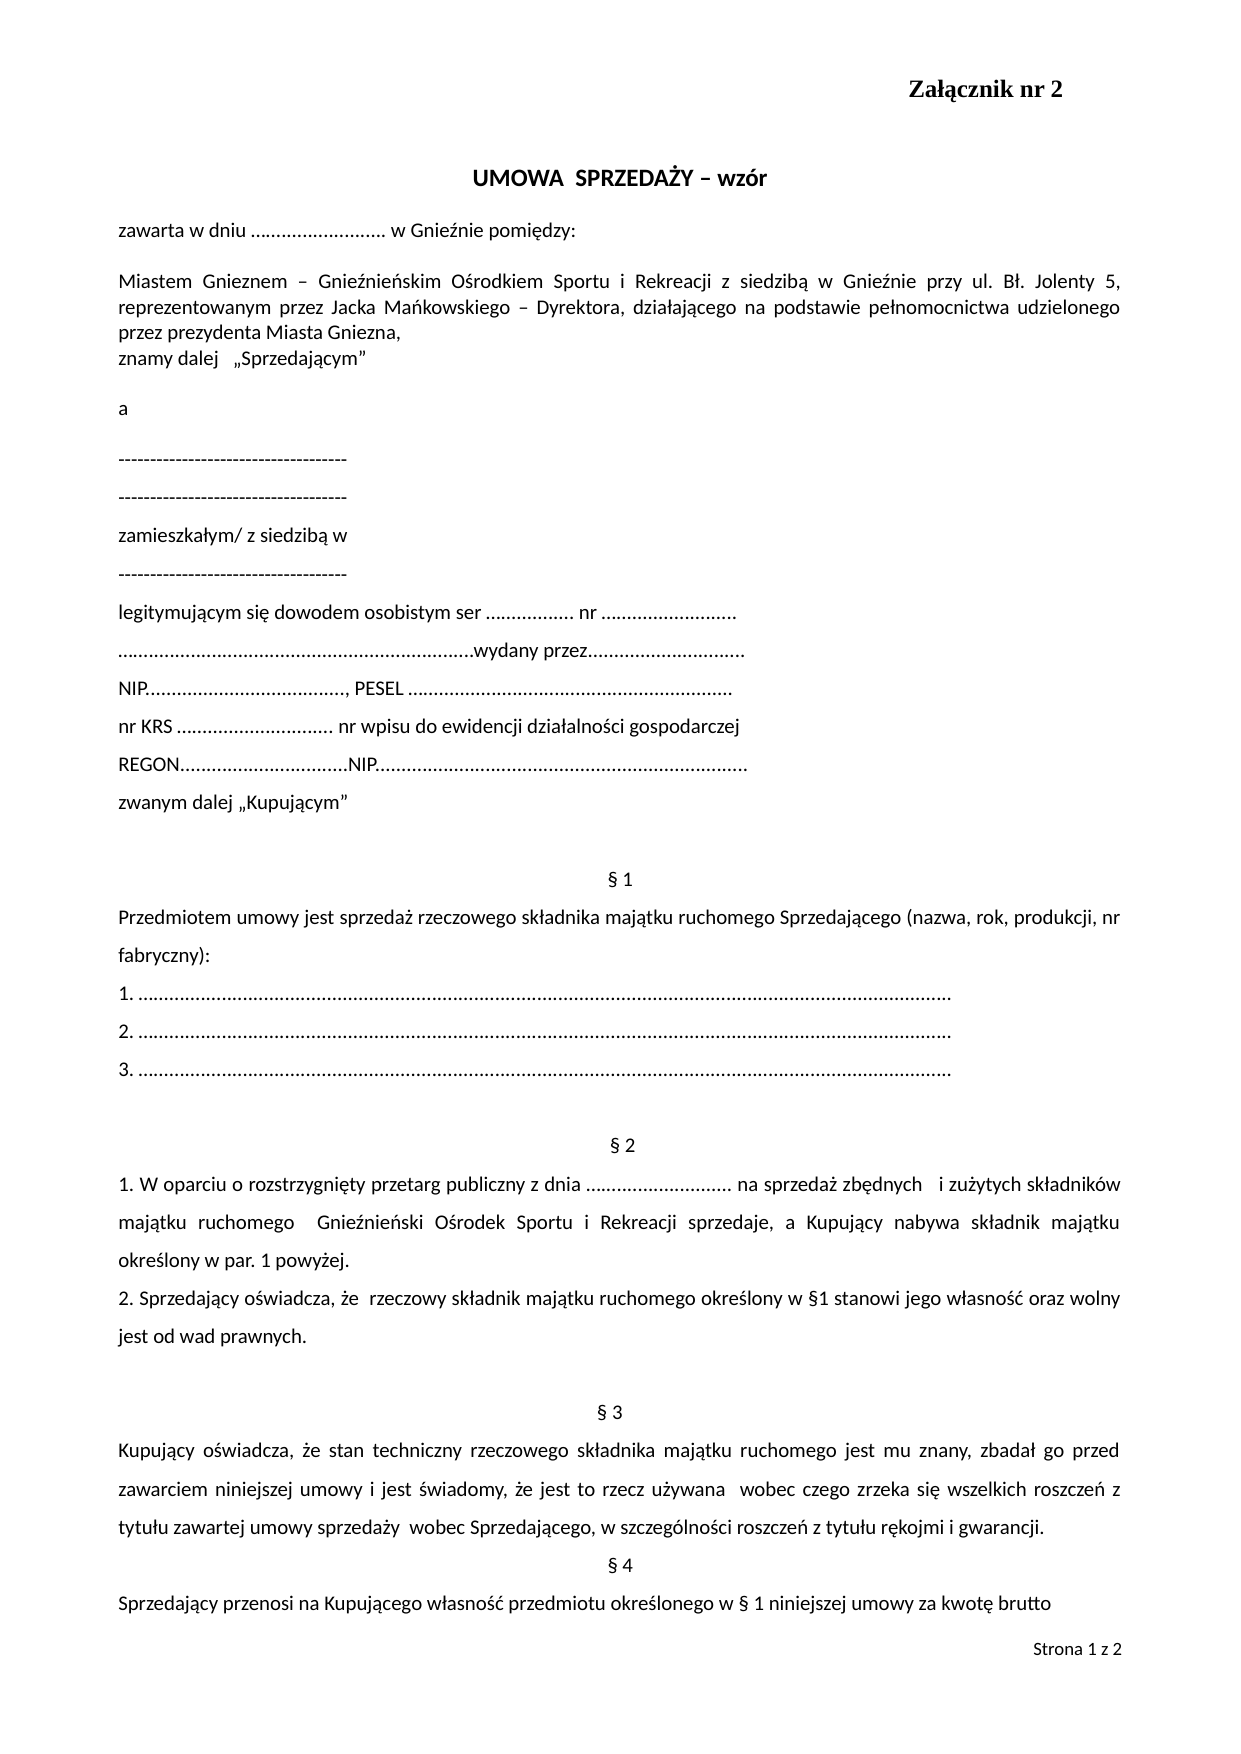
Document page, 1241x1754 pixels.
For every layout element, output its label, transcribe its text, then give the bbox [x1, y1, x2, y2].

text § 2 [118, 1133, 1122, 1158]
text zawarta w dniu …....................... w Gnieźnie pomiędzy: [118, 218, 1122, 243]
text ------------------------------------ [118, 446, 1122, 472]
text znamy dalej „Sprzedającym” [118, 345, 1122, 370]
text NIP......................................, PESEL …........................................................... [118, 675, 1122, 701]
text Kupujący oświadcza, że stan techniczny rzeczowego składnika majątku ruchomego jest mu znany, zbadał go przed zawarciem niniejszej umowy i jest świadomy, że jest to rzecz używana wobec czego zrzeka się wszelkich roszczeń z tytułu zawartej umowy sprzedaży wobec Sprzedającego, w szczególności roszczeń z tytułu rękojmi i gwarancji. [118, 1438, 1122, 1539]
text § 1 [118, 866, 1122, 891]
text ------------------------------------ [118, 561, 1122, 586]
text zamieszkałym/ z siedzibą w [118, 523, 1122, 548]
text 3. …........................................................................................................................................................ [118, 1056, 1122, 1082]
text 2. …........................................................................................................................................................ [118, 1018, 1122, 1044]
text REGON................................NIP....................................................................... [118, 751, 1122, 777]
text 2. Sprzedający oświadcza, że rzeczowy składnik majątku ruchomego określony w §1 stanowi jego własność oraz wolny jest od wad prawnych. [118, 1285, 1122, 1349]
text Miastem Gnieznem – Gnieźnieńskim Ośrodkiem Sportu i Rekreacji z siedzibą w Gnieźnie przy ul. Bł. Jolenty 5, reprezentowanym przez Jacka Mańkowskiego – Dyrektora, działającego na podstawie pełnomocnictwa udzielonego przez prezydenta Miasta Gniezna, [118, 268, 1122, 345]
text Sprzedający przenosi na Kupującego własność przedmiotu określonego w § 1 niniejszej umowy za kwotę brutto [118, 1590, 1122, 1616]
text ….................................................................wydany przez.............................. [118, 637, 1122, 662]
text zwanym dalej „Kupującym” [118, 789, 1122, 815]
text UMOWA SPRZEDAŻY – wzór [118, 162, 1122, 192]
text 1. W oparciu o rozstrzygnięty przetarg publiczny z dnia …......................... na sprzedaż zbędnych i zużytych składników majątku ruchomego Gnieźnieński Ośrodek Sportu i Rekreacji sprzedaje, a Kupujący nabywa składnik majątku określony w par. 1 powyżej. [118, 1171, 1122, 1272]
text § 4 [118, 1552, 1122, 1577]
text nr KRS …........................... nr wpisu do ewidencji działalności gospodarczej [118, 713, 1122, 739]
text § 3 [118, 1399, 1122, 1425]
text ------------------------------------ [118, 484, 1122, 510]
text Przedmiotem umowy jest sprzedaż rzeczowego składnika majątku ruchomego Sprzedającego (nazwa, rok, produkcji, nr fabryczny): [118, 904, 1122, 967]
text legitymującym się dowodem osobistym ser ….............. nr …....................... [118, 599, 1122, 624]
text a [118, 396, 1122, 421]
text 1. …........................................................................................................................................................ [118, 980, 1122, 1006]
